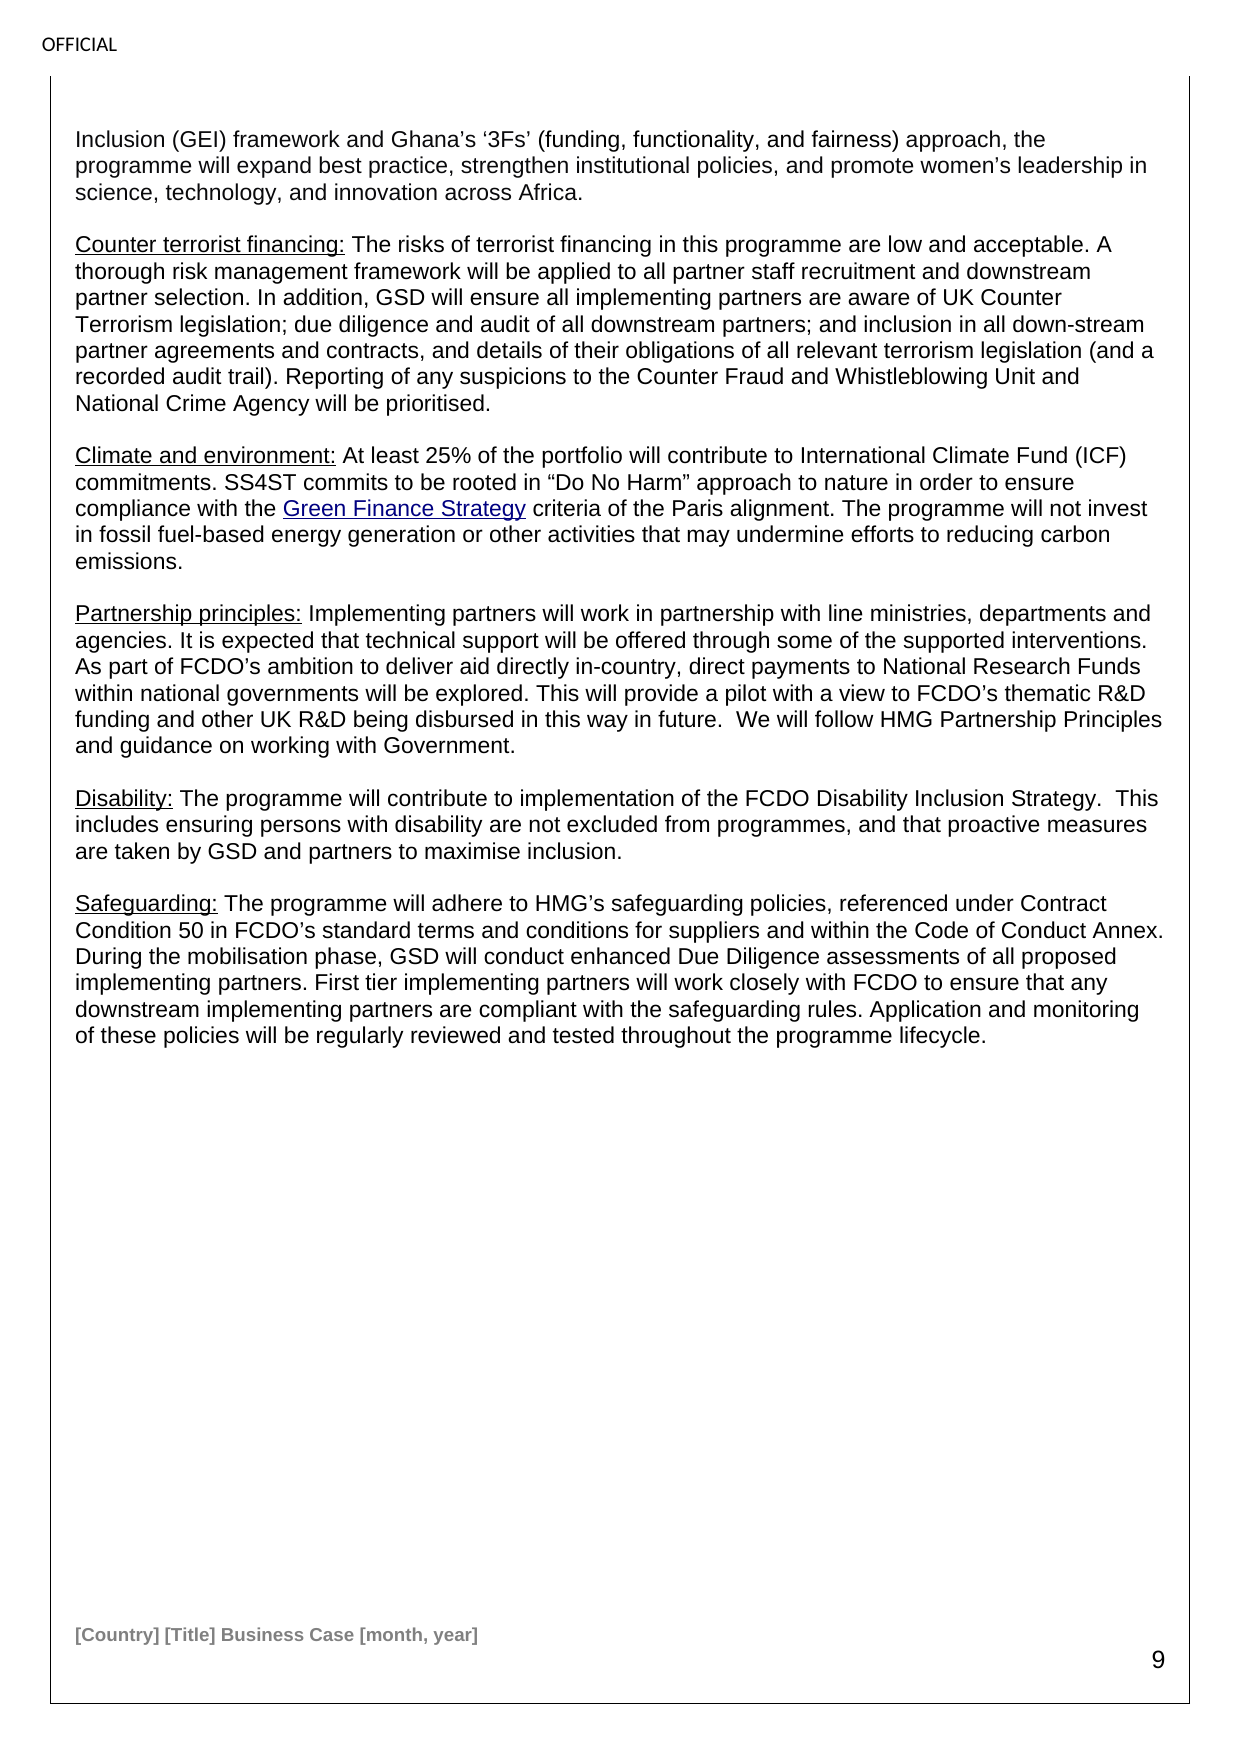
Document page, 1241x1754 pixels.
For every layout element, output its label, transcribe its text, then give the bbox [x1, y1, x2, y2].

text Inclusion (GEI) framework and Ghana’s ‘3Fs’ (funding, functionality, and fairness) approach, the programme will expand best practice, strengthen institutional policies, and promote women’s leadership in science, technology, and innovation across Africa. [75, 126, 1165, 205]
text Climate and environment: At least 25% of the portfolio will contribute to International Climate Fund (ICF) commitments. SS4ST commits to be rooted in “Do No Harm” approach to nature in order to ensure compliance with the Green Finance Strategy criteria of the Paris alignment. The programme will not invest in fossil fuel-based energy generation or other activities that may undermine efforts to reducing carbon emissions. [75, 442, 1165, 574]
text Partnership principles: Implementing partners will work in partnership with line ministries, departments and agencies. It is expected that technical support will be offered through some of the supported interventions. As part of FCDO’s ambition to deliver aid directly in-country, direct payments to National Research Funds within national governments will be explored. This will provide a pilot with a view to FCDO’s thematic R&D funding and other UK R&D being disbursed in this way in future. We will follow HMG Partnership Principles and guidance on working with Government. [75, 600, 1165, 758]
text Disability: The programme will contribute to implementation of the FCDO Disability Inclusion Strategy. This includes ensuring persons with disability are not excluded from programmes, and that proactive measures are taken by GSD and partners to maximise inclusion. [75, 785, 1165, 864]
text Counter terrorist financing: The risks of terrorist financing in this programme are low and acceptable. A thorough risk management framework will be applied to all partner staff recruitment and downstream partner selection. In addition, GSD will ensure all implementing partners are aware of UK Counter Terrorism legislation; due diligence and audit of all downstream partners; and inclusion in all down-stream partner agreements and contracts, and details of their obligations of all relevant terrorism legislation (and a recorded audit trail). Reporting of any suspicions to the Counter Fraud and Whistleblowing Unit and National Crime Agency will be prioritised. [75, 231, 1165, 416]
text Safeguarding: The programme will adhere to HMG’s safeguarding policies, referenced under Contract Condition 50 in FCDO’s standard terms and conditions for suppliers and within the Code of Conduct Annex. During the mobilisation phase, GSD will conduct enhanced Due Diligence assessments of all proposed implementing partners. First tier implementing partners will work closely with FCDO to ensure that any downstream implementing partners are compliant with the safeguarding rules. Application and monitoring of these policies will be regularly reviewed and tested throughout the programme lifecycle. [75, 890, 1165, 1048]
